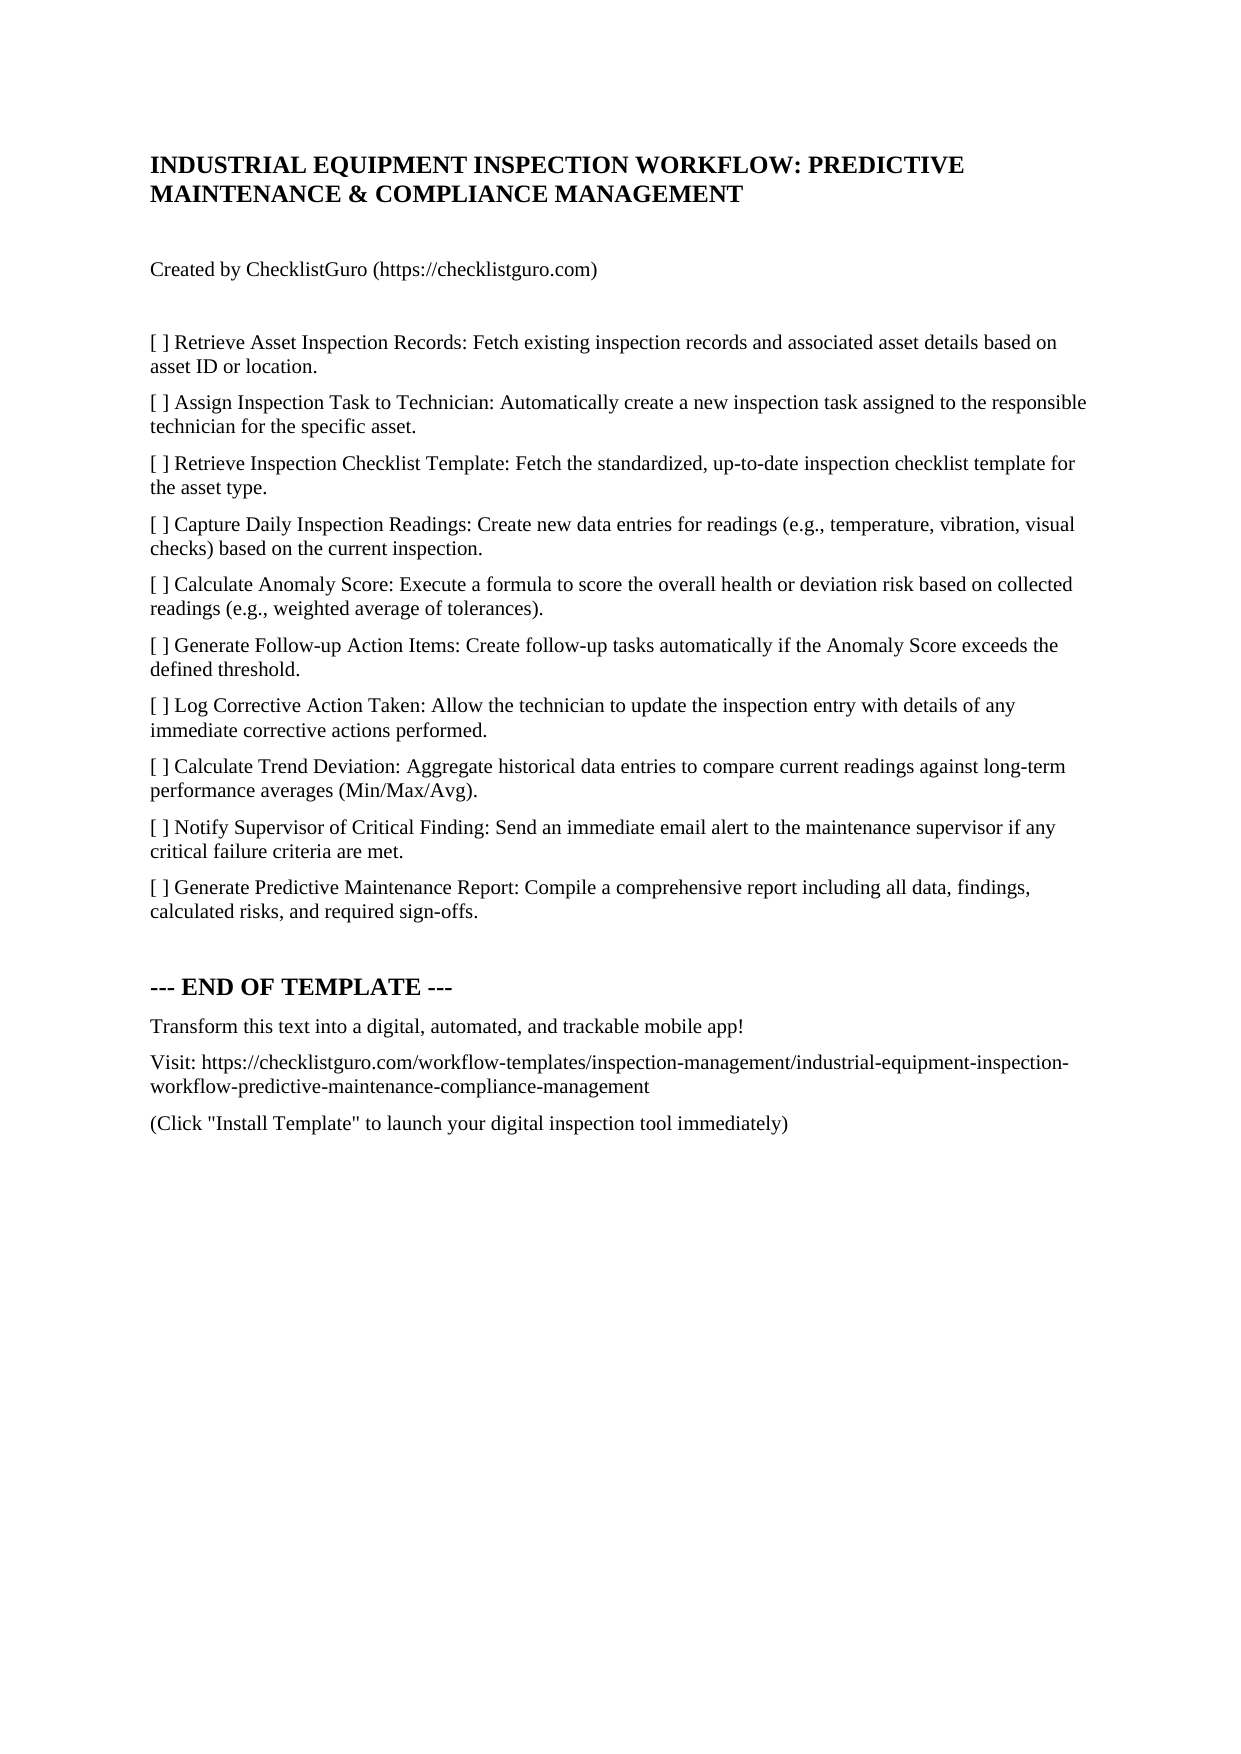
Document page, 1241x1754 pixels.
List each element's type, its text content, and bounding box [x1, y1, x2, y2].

text INDUSTRIAL EQUIPMENT INSPECTION WORKFLOW: PREDICTIVE MAINTENANCE & COMPLIANCE MANAGEMENT [150, 150, 1090, 207]
text [ ] Assign Inspection Task to Technician: Automatically create a new inspection task assigned to the responsible technician for the specific asset. [150, 390, 1090, 438]
text Transform this text into a digital, automated, and trackable mobile app! [150, 1014, 1090, 1038]
text Visit: https://checklistguro.com/workflow-templates/inspection-management/industrial-equipment-inspection-workflow-predictive-maintenance-compliance-management [150, 1050, 1090, 1098]
text [ ] Generate Predictive Maintenance Report: Compile a comprehensive report including all data, findings, calculated risks, and required sign-offs. [150, 875, 1090, 923]
text [ ] Log Corrective Action Taken: Allow the technician to update the inspection entry with details of any immediate corrective actions performed. [150, 693, 1090, 742]
text [ ] Generate Follow-up Action Items: Create follow-up tasks automatically if the Anomaly Score exceeds the defined threshold. [150, 633, 1090, 681]
text [ ] Capture Daily Inspection Readings: Create new data entries for readings (e.g., temperature, vibration, visual checks) based on the current inspection. [150, 512, 1090, 560]
text [ ] Retrieve Asset Inspection Records: Fetch existing inspection records and associated asset details based on asset ID or location. [150, 330, 1090, 378]
text --- END OF TEMPLATE --- [150, 972, 1090, 1001]
text [ ] Retrieve Inspection Checklist Template: Fetch the standardized, up-to-date inspection checklist template for the asset type. [150, 451, 1090, 499]
text Created by ChecklistGuro (https://checklistguro.com) [150, 257, 1090, 281]
text [ ] Calculate Anomaly Score: Execute a formula to score the overall health or deviation risk based on collected readings (e.g., weighted average of tolerances). [150, 572, 1090, 620]
text [ ] Calculate Trend Deviation: Aggregate historical data entries to compare current readings against long-term performance averages (Min/Max/Avg). [150, 754, 1090, 802]
text [ ] Notify Supervisor of Critical Finding: Send an immediate email alert to the maintenance supervisor if any critical failure criteria are met. [150, 815, 1090, 863]
text (Click "Install Template" to launch your digital inspection tool immediately) [150, 1111, 1090, 1135]
